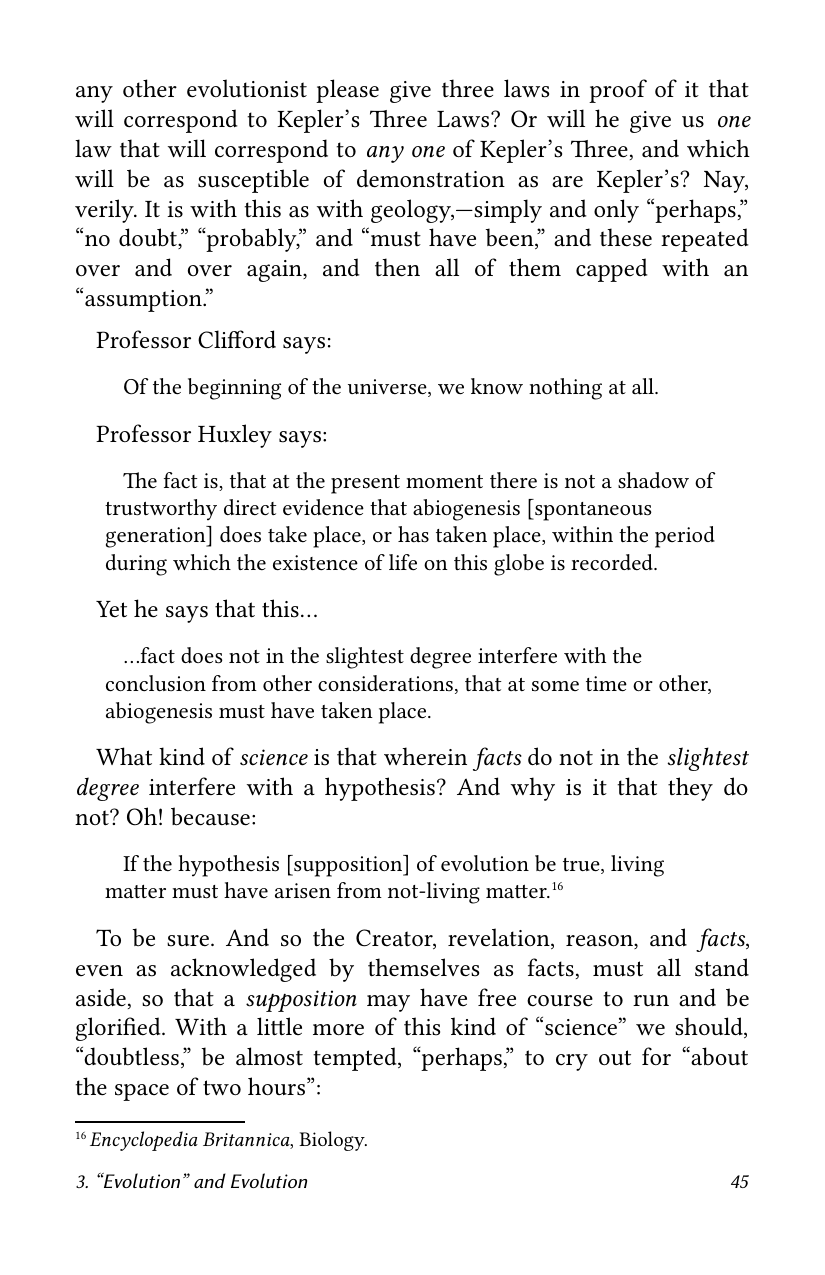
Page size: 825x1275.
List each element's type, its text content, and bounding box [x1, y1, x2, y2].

text If the hypothesis [supposition] of evolution be true, living matter must have arisen from not-living matter. [105, 851, 720, 904]
text Encyclopedia Britannica, Biology. [75, 1128, 750, 1152]
text To be sure. And so the Creator, revelation, reason, and facts, even as acknowledged by themselves as facts, must all stand aside, so that a supposition may have free course to run and be glorified. With a little more of this kind of “science” we should, “doubtless,” be almost tempted, “perhaps,” to cry out for “about the space of two hours”: [75, 924, 750, 1102]
text ...fact does not in the slightest degree interfere with the conclusion from other considerations, that at some time or other, abiogenesis must have taken place. [105, 643, 720, 724]
text any other evolutionist please give three laws in proof of it that will correspond to Kepler’s Three Laws? Or will he give us one law that will correspond to any one of Kepler’s Three, and which will be as susceptible of demonstration as are Kepler’s? Nay, verily. It is with this as with geology,—simply and only “perhaps,” “no doubt,” “probably,” and “must have been,” and these repeated over and over again, and then all of them capped with an “assumption.” [75, 75, 750, 313]
text What kind of science is that wherein facts do not in the slightest degree interfere with a hypothesis? And why is it that they do not? Oh! because: [75, 743, 750, 832]
text Professor Huxley says: [75, 419, 750, 448]
text The fact is, that at the present moment there is not a shadow of trustworthy direct evidence that abiogenesis [spontaneous generation] does take place, or has taken place, within the period during which the existence of life on this globe is recorded. [105, 467, 720, 576]
text Professor Clifford says: [75, 326, 750, 355]
text Yet he says that this… [75, 595, 750, 624]
text Of the beginning of the universe, we know nothing at all. [105, 374, 720, 400]
